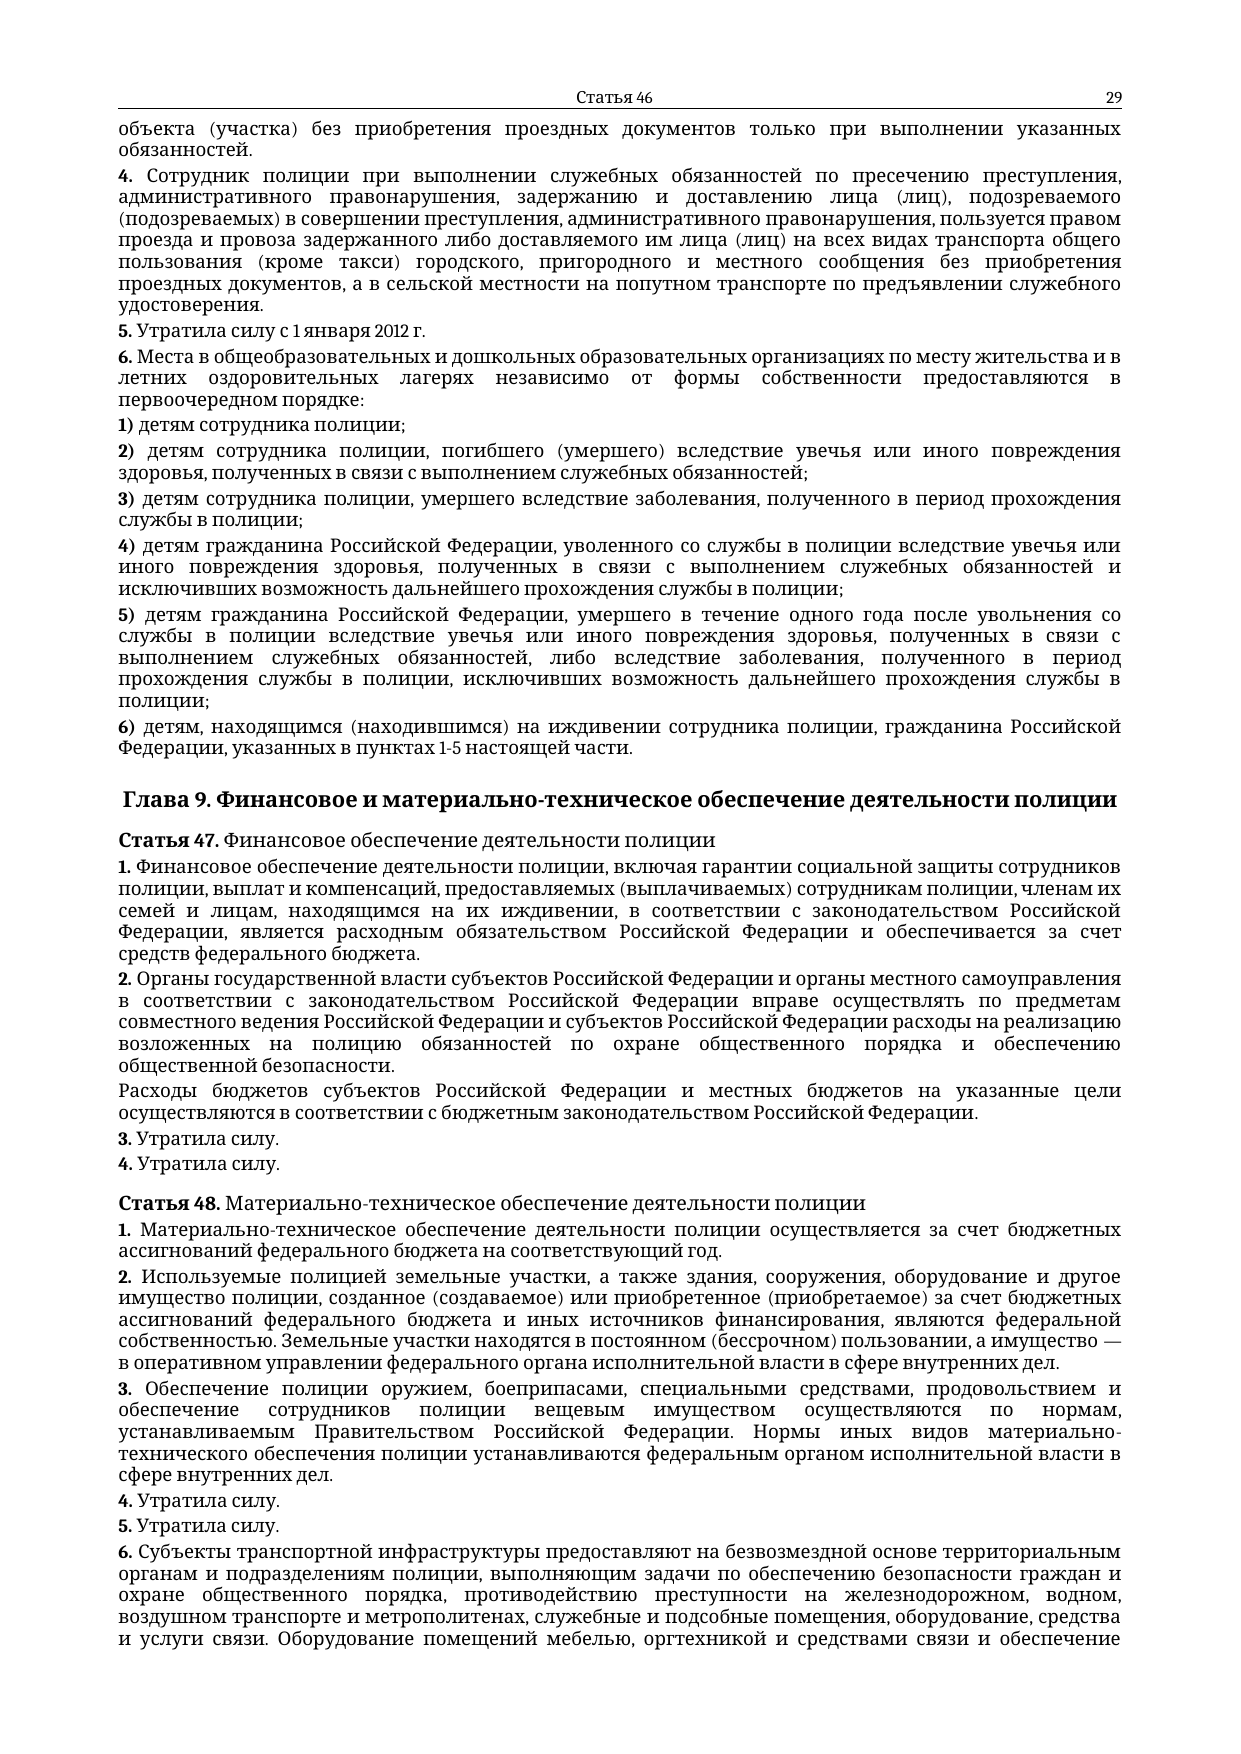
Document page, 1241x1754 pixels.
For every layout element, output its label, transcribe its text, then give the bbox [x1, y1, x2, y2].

subtitle Глава 9. Финансовое и материально-техническое обеспечение деятельности полиции [118, 788, 1122, 813]
text 3. Утратила силу. [118, 1128, 1122, 1150]
text 6. Места в общеобразовательных и дошкольных образовательных организациях по месту жительства и в летних оздоровительных лагерях независимо от формы собственности предоставляются в первоочередном порядке: [118, 346, 1122, 411]
text 5. Утратила силу. [118, 1516, 1122, 1538]
subtitle Статья 48. Материально-техническое обеспечение деятельности полиции [118, 1192, 1122, 1215]
text 5) детям гражданина Российской Федерации, умершего в течение одного года после увольнения со службы в полиции вследствие увечья или иного повреждения здоровья, полученных в связи с выполнением служебных обязанностей, либо вследствие заболевания, полученного в период прохождения службы в полиции, исключивших возможность дальнейшего прохождения службы в полиции; [118, 604, 1122, 712]
text 6) детям, находящимся (находившимся) на иждивении сотрудника полиции, гражданина Российской Федерации, указанных в пунктах 1-5 настоящей части. [118, 716, 1122, 759]
text объекта (участка) без приобретения проездных документов только при выполнении указанных обязанностей. [118, 118, 1122, 161]
text 2) детям сотрудника полиции, погибшего (умершего) вследствие увечья или иного повреждения здоровья, полученных в связи с выполнением служебных обязанностей; [118, 441, 1122, 484]
text 3) детям сотрудника полиции, умершего вследствие заболевания, полученного в период прохождения службы в полиции; [118, 488, 1122, 531]
text 4. Сотрудник полиции при выполнении служебных обязанностей по пресечению преступления, административного правонарушения, задержанию и доставлению лица (лиц), подозреваемого (подозреваемых) в совершении преступления, административного правонарушения, пользуется правом проезда и провоза задержанного либо доставляемого им лица (лиц) на всех видах транспорта общего пользования (кроме такси) городского, пригородного и местного сообщения без приобретения проездных документов, а в сельской местности на попутном транспорте по предъявлении служебного удостоверения. [118, 165, 1122, 316]
text 6. Субъекты транспортной инфраструктуры предоставляют на безвозмездной основе территориальным органам и подразделениям полиции, выполняющим задачи по обеспечению безопасности граждан и охране общественного порядка, противодействию преступности на железнодорожном, водном, воздушном транспорте и метрополитенах, служебные и подсобные помещения, оборудование, средства и услуги связи. Оборудование помещений мебелью, оргтехникой и средствами связи и обеспечение [118, 1542, 1122, 1649]
text 5. Утратила силу с 1 января 2012 г. [118, 320, 1122, 342]
subtitle Статья 47. Финансовое обеспечение деятельности полиции [118, 830, 1122, 853]
text 2. Органы государственной власти субъектов Российской Федерации и органы местного самоуправления в соответствии с законодательством Российской Федерации вправе осуществлять по предметам совместного ведения Российской Федерации и субъектов Российской Федерации расходы на реализацию возложенных на полицию обязанностей по охране общественного порядка и обеспечению общественной безопасности. [118, 969, 1122, 1077]
text 3. Обеспечение полиции оружием, боеприпасами, специальными средствами, продовольствием и обеспечение сотрудников полиции вещевым имуществом осуществляются по нормам, устанавливаемым Правительством Российской Федерации. Нормы иных видов материально-технического обеспечения полиции устанавливаются федеральным органом исполнительной власти в сфере внутренних дел. [118, 1378, 1122, 1486]
text 1. Финансовое обеспечение деятельности полиции, включая гарантии социальной защиты сотрудников полиции, выплат и компенсаций, предоставляемых (выплачиваемых) сотрудникам полиции, членам их семей и лицам, находящимся на их иждивении, в соответствии с законодательством Российской Федерации, является расходным обязательством Российской Федерации и обеспечивается за счет средств федерального бюджета. [118, 857, 1122, 965]
text 1. Материально-техническое обеспечение деятельности полиции осуществляется за счет бюджетных ассигнований федерального бюджета на соответствующий год. [118, 1219, 1122, 1262]
text 4. Утратила силу. [118, 1154, 1122, 1176]
text 2. Используемые полицией земельные участки, а также здания, сооружения, оборудование и другое имущество полиции, созданное (создаваемое) или приобретенное (приобретаемое) за счет бюджетных ассигнований федерального бюджета и иных источников финансирования, являются федеральной собственностью. Земельные участки находятся в постоянном (бессрочном) пользовании, а имущество — в оперативном управлении федерального органа исполнительной власти в сфере внутренних дел. [118, 1266, 1122, 1374]
text 1) детям сотрудника полиции; [118, 415, 1122, 437]
text Расходы бюджетов субъектов Российской Федерации и местных бюджетов на указанные цели осуществляются в соответствии с бюджетным законодательством Российской Федерации. [118, 1081, 1122, 1124]
text 4) детям гражданина Российской Федерации, уволенного со службы в полиции вследствие увечья или иного повреждения здоровья, полученных в связи с выполнением служебных обязанностей и исключивших возможность дальнейшего прохождения службы в полиции; [118, 535, 1122, 600]
text 4. Утратила силу. [118, 1490, 1122, 1512]
